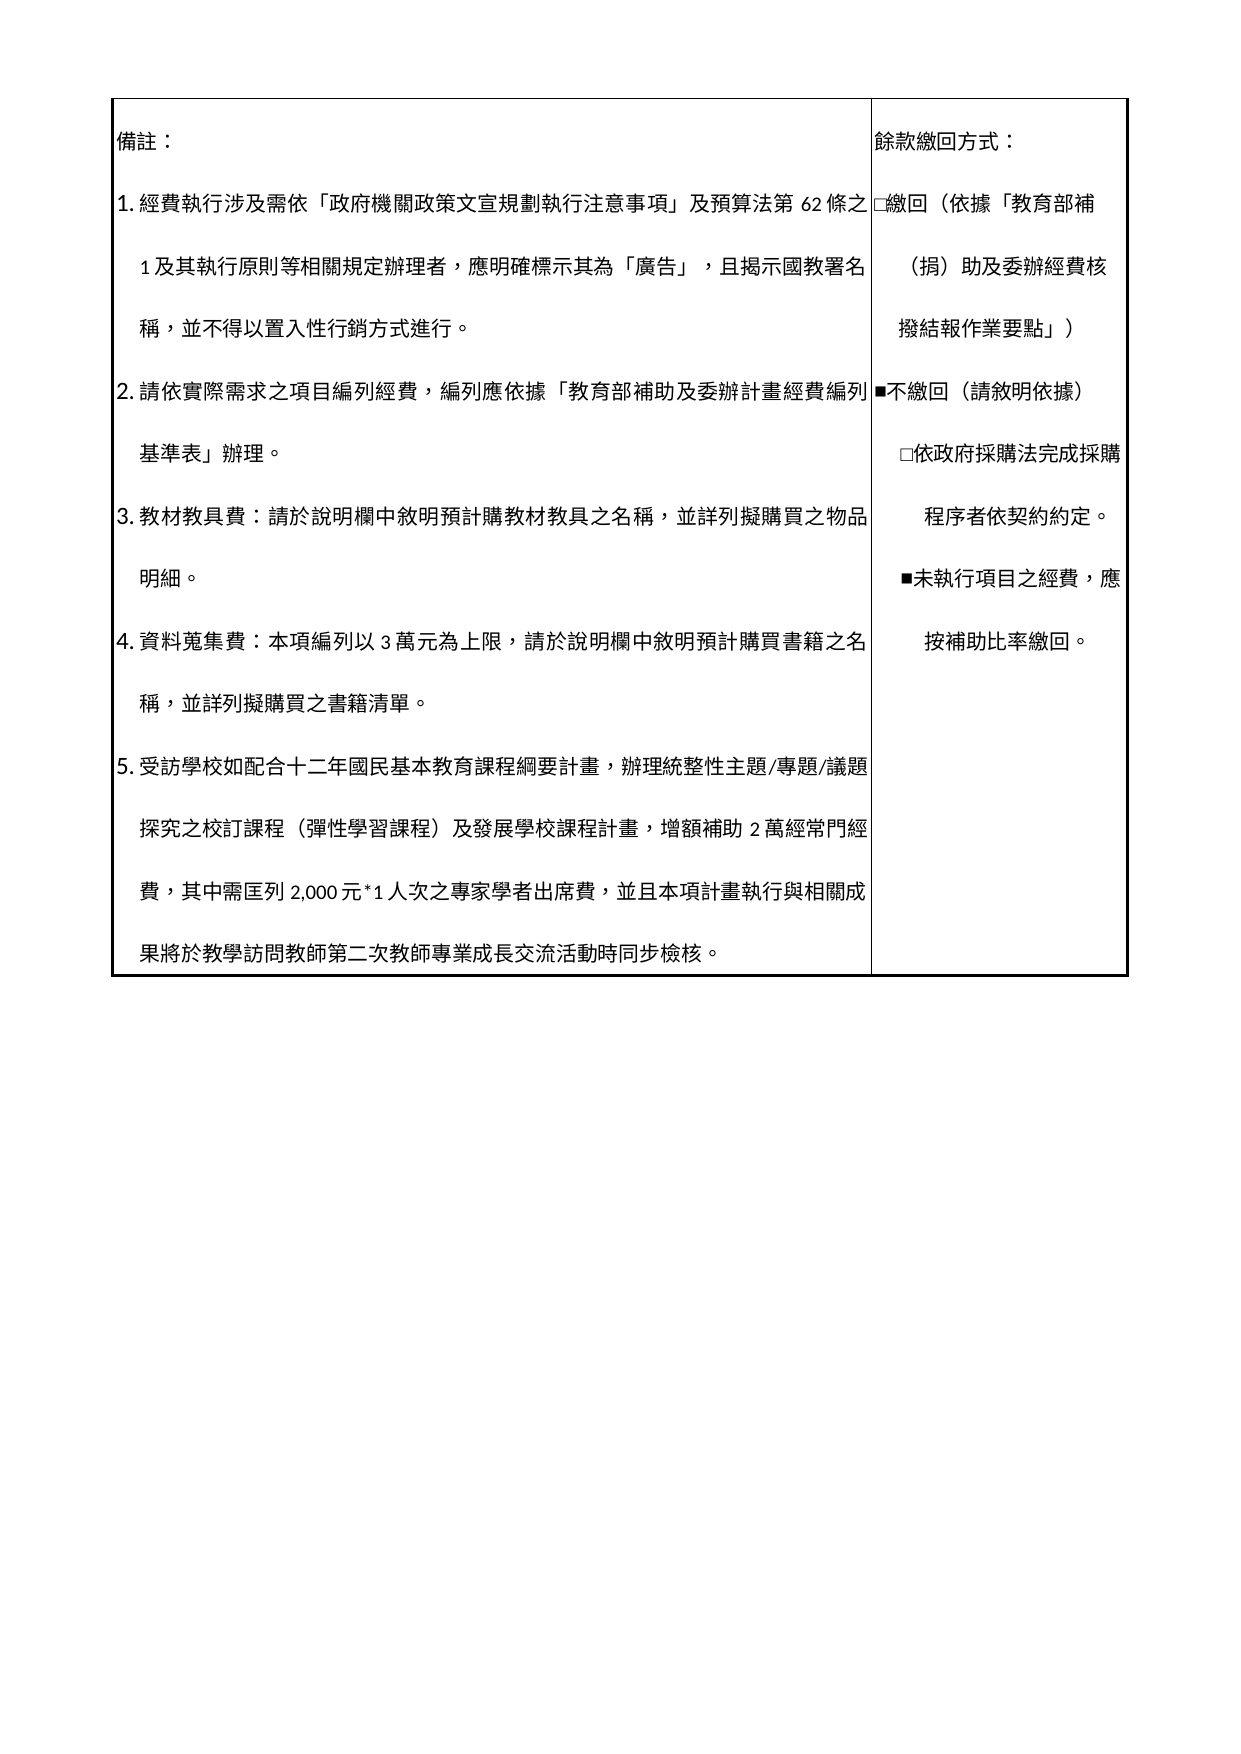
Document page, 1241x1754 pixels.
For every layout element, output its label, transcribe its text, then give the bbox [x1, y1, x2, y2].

table_cell 備註： 經費執行涉及需依「政府機關政策文宣規劃執行注意事項」及預算法第62條之1及其執行原則等相關規定辦理者，應明確標示其為「廣告」，且揭示國教署名稱，並不得以置入性行銷方式進行。 請依實際需求之項目編列經費，編列應依據「教育部補助及委辦計畫經費編列基準表」辦理。 教材教具費：請於說明欄中敘明預計購教材教具之名稱，並詳列擬購買之物品明細。 資料蒐集費：本項編列以3萬元為上限，請於說明欄中敘明預計購買書籍之名稱，並詳列擬購買之書籍清單。 受訪學校如配合十二年國民基本教育課程綱要計畫，辦理統整性主題/專題/議題探究之校訂課程（彈性學習課程）及發展學校課程計畫，增額補助2萬經常門經費，其中需匡列2,000元*1人次之專家學者出席費，並且本項計畫執行與相關成果將於教學訪問教師第二次教師專業成長交流活動時同步檢核。 [114, 99, 871, 973]
table_cell 餘款繳回方式： □繳回（依據「教育部補（捐）助及委辦經費核撥結報作業要點」） ■不繳回（請敘明依據） □依政府採購法完成採購程序者依契約約定。 ■未執行項目之經費，應按補助比率繳回。 [872, 99, 1126, 973]
